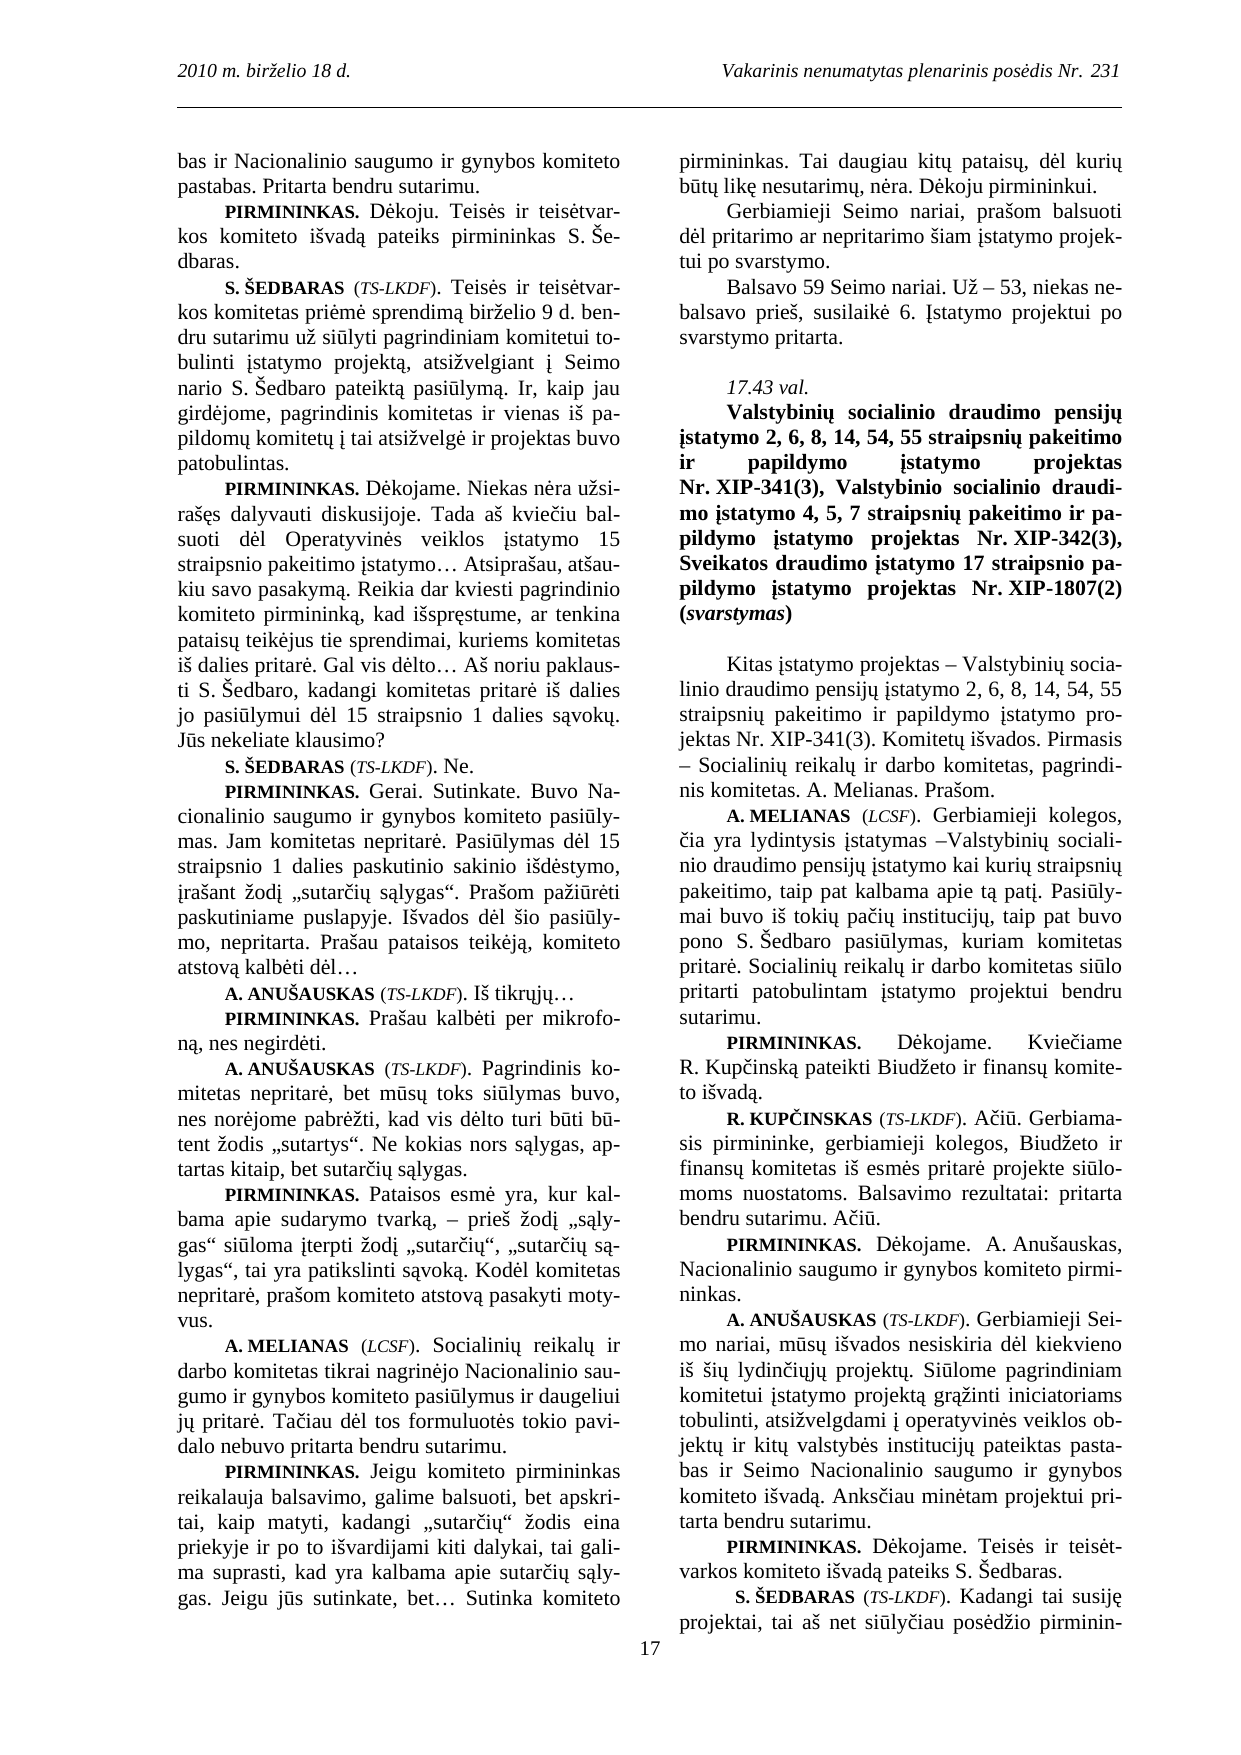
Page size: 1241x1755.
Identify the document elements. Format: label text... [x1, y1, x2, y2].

text pir­mi­nin­kas. Tai dau­giau ki­tų pa­tai­sų, dėl ku­rių bū­tų li­kę ne­su­ta­ri­mų, nė­ra. Dė­ko­ju pir­mi­nin­kui. [679, 148, 1122, 198]
text A. ANUŠAUSKAS (TS-LKDF). Iš tik­rų­jų… [177, 979, 620, 1005]
text Vals­ty­bi­nių so­cia­li­nio drau­di­mo pen­si­jų įsta­ty­mo 2, 6, 8, 14, 54, 55 straips­nių pa­kei­ti­mo ir pa­pil­dy­mo įsta­ty­mo pro­jek­tas Nr. XIP‑341(3), Vals­ty­bi­nio so­cia­li­nio drau­di­mo įsta­ty­mo 4, 5, 7 straips­nių pa­kei­ti­mo ir pa­pil­dy­mo įsta­ty­mo pro­jek­tas Nr. XIP-342(3), Svei­ka­tos drau­di­mo įsta­ty­mo 17 straips­nio pa­pil­dy­mo įsta­ty­mo pro­jek­tas Nr. XIP-1807(2) (svars­ty­mas) [679, 399, 1122, 626]
text bas ir Na­cio­na­li­nio sau­gu­mo ir gy­ny­bos ko­mi­te­to pa­sta­bas. Pri­tar­ta ben­dru su­ta­ri­mu. [177, 148, 620, 198]
text 17.43 val. [726, 374, 1122, 399]
text Bal­sa­vo 59 Sei­mo na­riai. Už – 53, nie­kas ne­bal­sa­vo prieš, su­si­lai­kė 6. Įsta­ty­mo pro­jek­tui po svars­ty­mo pri­tar­ta. [679, 274, 1122, 349]
text PIRMININKAS. Dė­ko­ja­me. A. Anu­šaus­kas, Na­cio­na­li­nio sau­gu­mo ir gy­ny­bos ko­mi­te­to pir­mi­nin­kas. [679, 1231, 1122, 1306]
text PIRMININKAS. Pra­šau kal­bė­ti per mik­ro­fo­ną, nes ne­gir­dė­ti. [177, 1005, 620, 1055]
text S. ŠEDBARAS (TS-LKDF). Ka­dan­gi tai su­si­ję pro­jek­tai, tai aš net siū­ly­čiau po­sė­džio pir­mi­nin­ [679, 1583, 1122, 1634]
text PIRMININKAS. Ge­rai. Su­tin­ka­te. Bu­vo Na­cio­na­li­nio sau­gu­mo ir gy­ny­bos ko­mi­te­to pa­siū­ly­mas. Jam ko­mi­te­tas ne­pri­ta­rė. Pa­siū­ly­mas dėl 15 straips­nio 1 da­lies pas­ku­ti­nio sa­ki­nio iš­dės­ty­mo, įra­šant žo­dį „su­tar­čių są­ly­gas“. Pra­šom pa­žiū­rė­ti pas­ku­ti­nia­me pus­la­py­je. Iš­va­dos dėl šio pa­siū­ly­mo, ne­pri­tar­ta. Pra­šau pa­tai­sos tei­kė­ją, ko­mi­te­to at­sto­vą kal­bė­ti dėl… [177, 778, 620, 979]
text R. KUPČINSKAS (TS-LKDF). Ačiū. Ger­bia­ma­sis pir­mi­nin­ke, ger­bia­mie­ji ko­le­gos, Biu­dže­to ir fi­nan­sų ko­mi­te­tas iš es­mės pri­ta­rė pro­jek­te siū­lo­moms nuo­sta­toms. Bal­sa­vi­mo re­zul­ta­tai: pri­tar­ta ben­dru su­ta­ri­mu. Ačiū. [679, 1104, 1122, 1231]
text PIRMININKAS. Dė­ko­ja­me. Tei­sės ir tei­sėt­var­kos ko­mi­te­to iš­va­dą pa­teiks S. Šed­ba­ras. [679, 1533, 1122, 1583]
text PIRMININKAS. Dė­ko­ja­me. Nie­kas nė­ra už­si­ra­šęs da­ly­vau­ti dis­ku­si­jo­je. Ta­da aš kvie­čiu bal­suo­ti dėl Ope­ra­ty­vi­nės veik­los įsta­ty­mo 15 straips­nio pa­kei­ti­mo įsta­ty­mo… At­si­pra­šau, at­šau­kiu sa­vo pa­sa­ky­mą. Rei­kia dar kvies­ti pa­grin­di­nio ko­mi­te­to pir­mi­nin­ką, kad iš­spręs­tu­me, ar ten­ki­na pa­tai­sų tei­kė­jus tie spren­di­mai, ku­riems ko­mi­te­tas iš da­lies pri­ta­rė. Gal vis dėl­to… Aš no­riu pa­klaus­ti S. Šed­ba­ro, ka­dan­gi ko­mi­te­tas pri­ta­rė iš da­lies jo pa­siū­ly­mui dėl 15 straips­nio 1 da­lies są­vo­kų. Jūs ne­ke­lia­te klau­si­mo? [177, 475, 620, 753]
text PIRMININKAS. Dė­ko­ja­me. Kvie­čia­me R. Kup­čins­ką pa­teik­ti Biu­dže­to ir fi­nan­sų ko­mi­te­to iš­va­dą. [679, 1029, 1122, 1104]
text A. MELIANAS (LCSF). Ger­bia­mie­ji ko­le­gos, čia yra ly­din­ty­sis įsta­ty­mas –Vals­ty­bi­nių so­cia­li­nio drau­di­mo pen­si­jų įsta­ty­mo kai ku­rių straips­nių pa­kei­ti­mo, taip pat kal­ba­ma apie tą pa­tį. Pa­siū­ly­mai bu­vo iš to­kių pa­čių ins­ti­tu­ci­jų, taip pat bu­vo po­no S. Šed­ba­ro pa­siū­ly­mas, ku­riam ko­mi­te­tas pri­ta­rė. So­cia­li­nių rei­ka­lų ir dar­bo ko­mi­te­tas siū­lo pri­tar­ti pa­to­bu­lin­tam įsta­ty­mo pro­jek­tui ben­dru su­ta­ri­mu. [679, 802, 1122, 1029]
text PIRMININKAS. Jei­gu ko­mi­te­to pir­mi­nin­kas rei­ka­lau­ja bal­sa­vi­mo, ga­li­me bal­suo­ti, bet ap­skri­tai, kaip ma­ty­ti, ka­dan­gi „su­tar­čių“ žo­dis ei­na prie­ky­je ir po to iš­var­di­ja­mi ki­ti da­ly­kai, tai ga­li­ma su­pras­ti, kad yra kal­ba­ma apie su­tar­čių są­ly­gas. Jei­gu jūs su­tin­ka­te, bet… Su­tin­ka ko­mi­te­to [177, 1458, 620, 1610]
text S. ŠEDBARAS (TS-LKDF). Ne. [177, 753, 620, 778]
text Ger­bia­mie­ji Sei­mo na­riai, pra­šom bal­suo­ti dėl pri­ta­ri­mo ar ne­pri­ta­ri­mo šiam įsta­ty­mo pro­jek­tui po svars­ty­mo. [679, 198, 1122, 274]
text A. MELIANAS (LCSF). So­cia­li­nių rei­ka­lų ir dar­bo ko­mi­te­tas tik­rai nag­ri­nė­jo Na­cio­na­li­nio sau­gu­mo ir gy­ny­bos ko­mi­te­to pa­siū­ly­mus ir dau­ge­liui jų pri­ta­rė. Ta­čiau dėl tos for­mu­luo­tės to­kio pa­vi­da­lo ne­bu­vo pri­tar­ta ben­dru su­ta­ri­mu. [177, 1332, 620, 1458]
text A. ANUŠAUSKAS (TS-LKDF). Pa­grin­di­nis ko­mi­te­tas ne­pri­ta­rė, bet mū­sų toks siū­ly­mas bu­vo, nes no­rė­jo­me pa­brėž­ti, kad vis dėl­to tu­ri bū­ti bū­tent žo­dis „su­tar­tys“. Ne ko­kias nors są­ly­gas, ap­tar­tas ki­taip, bet su­tar­čių są­ly­gas. [177, 1055, 620, 1181]
text Ki­tas įsta­ty­mo pro­jek­tas – Vals­ty­bi­nių so­cia­li­nio drau­di­mo pen­si­jų įsta­ty­mo 2, 6, 8, 14, 54, 55 straips­nių pa­kei­ti­mo ir pa­pil­dy­mo įsta­ty­mo pro­jek­tas Nr. XIP-341(3). Ko­mi­te­tų iš­va­dos. Pir­ma­sis – So­cia­li­nių rei­ka­lų ir dar­bo ko­mi­te­tas, pa­grin­di­nis ko­mi­te­tas. A. Me­lia­nas. Pra­šom. [679, 651, 1122, 802]
text A. ANUŠAUSKAS (TS-LKDF). Ger­bia­mie­ji Sei­mo na­riai, mū­sų iš­va­dos ne­si­ski­ria dėl kiek­vie­no iš šių ly­din­čių­jų pro­jek­tų. Siū­lo­me pa­grin­di­niam ko­mi­te­tui įsta­ty­mo pro­jek­tą grą­žin­ti ini­cia­to­riams to­bu­lin­ti, at­si­žvelg­da­mi į ope­ra­ty­vi­nės veik­los ob­jek­tų ir ki­tų vals­ty­bės ins­ti­tu­ci­jų pa­teik­tas pa­sta­bas ir Sei­mo Na­cio­na­li­nio sau­gu­mo ir gy­ny­bos ko­mi­te­to iš­va­dą. Anks­čiau mi­nė­tam pro­jek­tui pri­tar­ta ben­dru su­ta­ri­mu. [679, 1306, 1122, 1533]
text PIRMININKAS. Dė­ko­ju. Tei­sės ir tei­sėt­var­kos ko­mi­te­to iš­va­dą pa­teiks pir­mi­nin­kas S. Še­dbaras. [177, 198, 620, 274]
text PIRMININKAS. Pa­tai­sos es­mė yra, kur kal­ba­ma apie su­da­ry­mo tvar­ką, – prieš žo­dį „są­ly­gas“ siū­lo­ma įterp­ti žo­dį „su­tar­čių“, „su­tar­čių są­ly­gas“, tai yra pa­tiks­lin­ti są­vo­ką. Ko­dėl ko­mi­te­tas ne­pri­ta­rė, pra­šom ko­mi­te­to at­sto­vą pa­sa­ky­ti mo­ty­vus. [177, 1181, 620, 1332]
text S. ŠEDBARAS (TS-LKDF). Tei­sės ir tei­sėt­var­kos ko­mi­te­tas pri­ėmė spren­di­mą bir­že­lio 9 d. ben­dru su­ta­ri­mu už siū­ly­ti pa­grin­di­niam ko­mi­te­tui to­bu­lin­ti įsta­ty­mo pro­jek­tą, at­si­žvel­giant į Sei­mo na­rio S. Šed­ba­ro pa­teik­tą pa­siū­ly­mą. Ir, kaip jau gir­dė­jo­me, pa­grin­di­nis ko­mi­te­tas ir vie­nas iš pa­pil­do­mų ko­mi­te­tų į tai at­si­žvel­gė ir pro­jek­tas bu­vo pa­to­bu­lin­tas. [177, 274, 620, 475]
